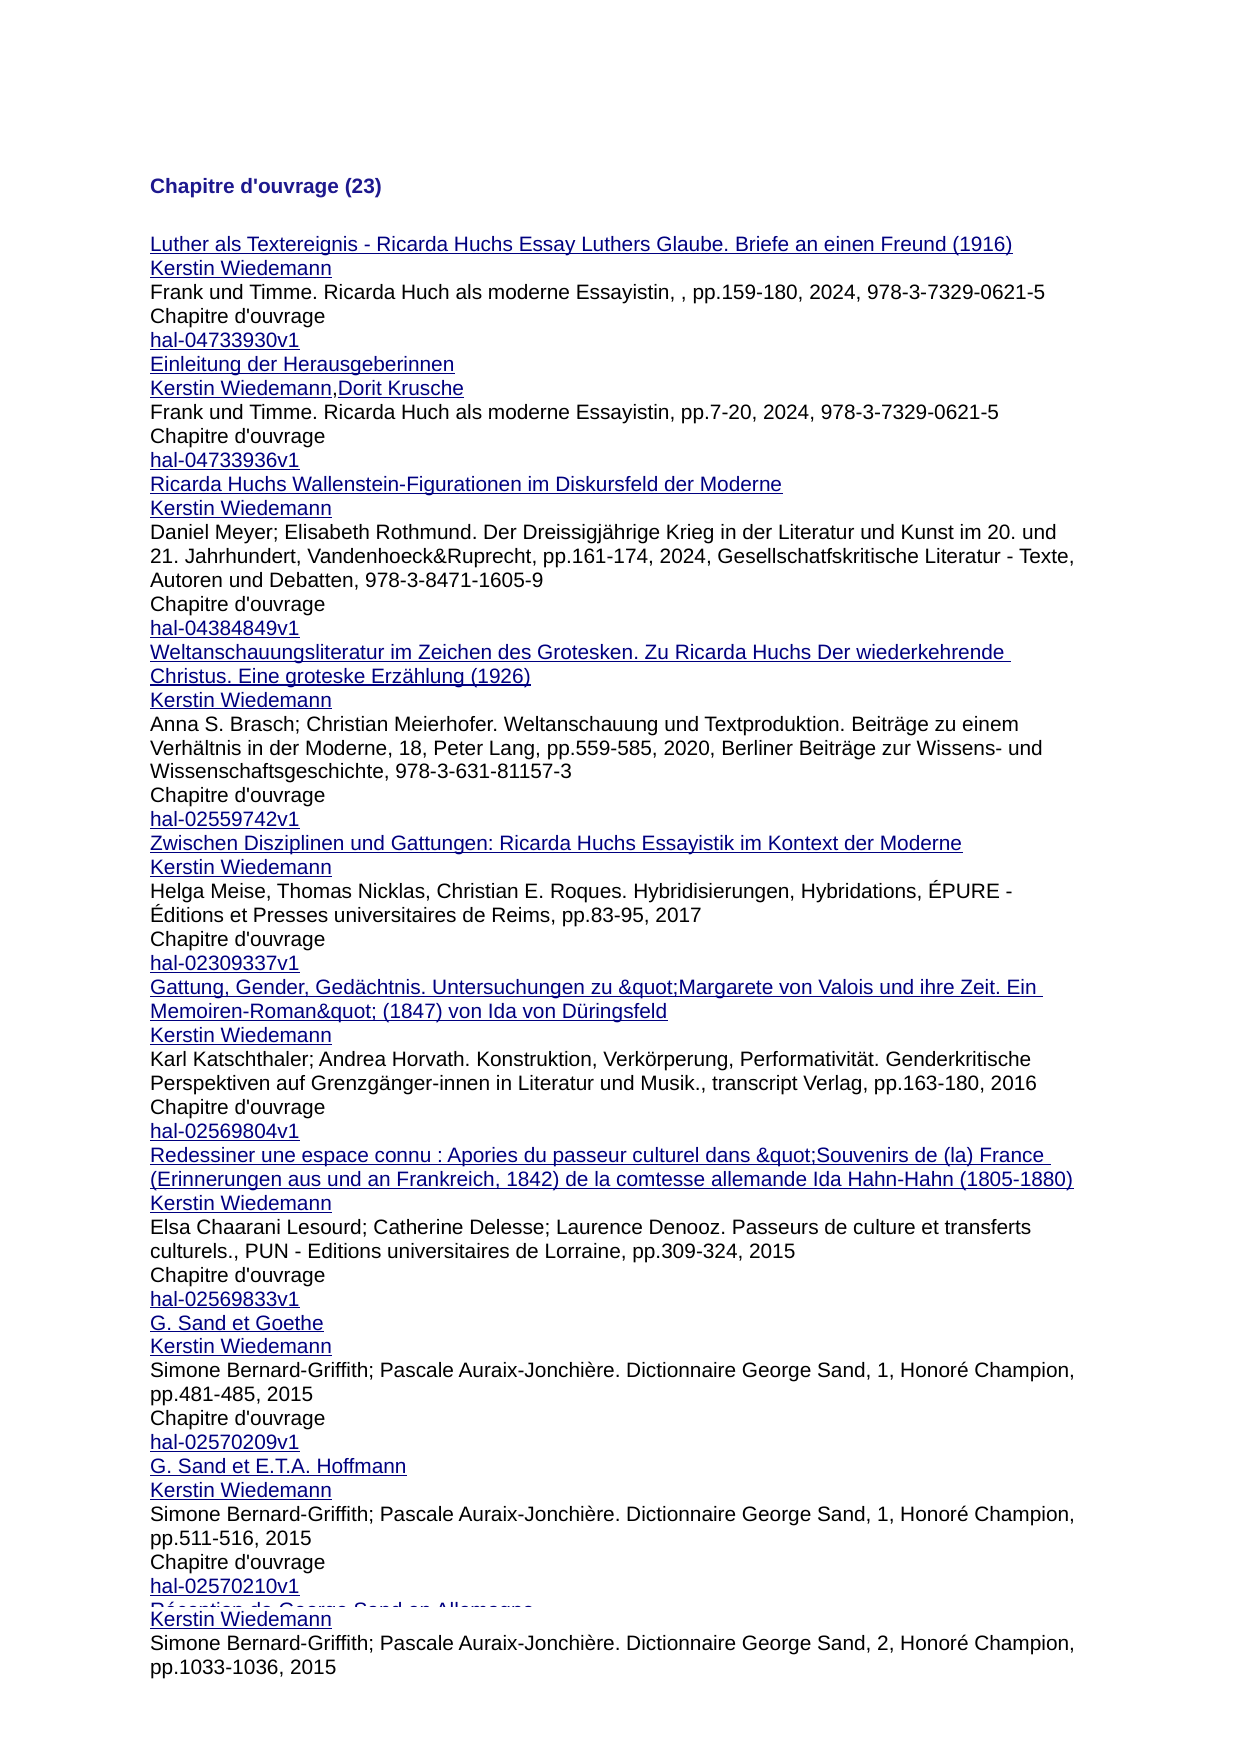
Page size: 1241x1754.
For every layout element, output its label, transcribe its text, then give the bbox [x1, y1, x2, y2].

table_cell Ricarda Huchs Wallenstein-Figurationen im Diskursfeld der Moderne Kerstin Wiedemann Daniel Meyer; Elisabeth Rothmund. Der Dreissigjährige Krieg in der Literatur und Kunst im 20. und 21. Jahrhundert, Vandenhoeck&Ruprecht, pp.161-174, 2024, Gesellschatfskritische Literatur - Texte, Autoren und Debatten, 978-3-8471-1605-9 Chapitre d'ouvrage hal-04384849v1 [150, 472, 1090, 639]
table_cell Redessiner une espace connu : Apories du passeur culturel dans &quot;Souvenirs de (la) France (Erinnerungen aus und an Frankreich, 1842) de la comtesse allemande Ida Hahn-Hahn (1805-1880) Kerstin Wiedemann Elsa Chaarani Lesourd; Catherine Delesse; Laurence Denooz. Passeurs de culture et transferts culturels., PUN - Editions universitaires de Lorraine, pp.309-324, 2015 Chapitre d'ouvrage hal-02569833v1 [150, 1143, 1090, 1310]
table_header Luther als Textereignis - Ricarda Huchs Essay Luthers Glaube. Briefe an einen Freund (1916) Kerstin Wiedemann Frank und Timme. Ricarda Huch als moderne Essayistin, , pp.159-180, 2024, 978-3-7329-0621-5 Chapitre d'ouvrage hal-04733930v1 [150, 232, 1090, 352]
table_cell Einleitung der Herausgeberinnen Kerstin Wiedemann,Dorit Krusche Frank und Timme. Ricarda Huch als moderne Essayistin, pp.7-20, 2024, 978-3-7329-0621-5 Chapitre d'ouvrage hal-04733936v1 [150, 352, 1090, 472]
table_cell G. Sand et Goethe Kerstin Wiedemann Simone Bernard-Griffith; Pascale Auraix-Jonchière. Dictionnaire George Sand, 1, Honoré Champion, pp.481-485, 2015 Chapitre d'ouvrage hal-02570209v1 [150, 1310, 1090, 1454]
subtitle Chapitre d'ouvrage (23) [150, 174, 1090, 198]
table_cell G. Sand et E.T.A. Hoffmann Kerstin Wiedemann Simone Bernard-Griffith; Pascale Auraix-Jonchière. Dictionnaire George Sand, 1, Honoré Champion, pp.511-516, 2015 Chapitre d'ouvrage hal-02570210v1 [150, 1454, 1090, 1598]
table_cell Zwischen Disziplinen und Gattungen: Ricarda Huchs Essayistik im Kontext der Moderne Kerstin Wiedemann Helga Meise, Thomas Nicklas, Christian E. Roques. Hybridisierungen, Hybridations, ÉPURE - Éditions et Presses universitaires de Reims, pp.83-95, 2017 Chapitre d'ouvrage hal-02309337v1 [150, 831, 1090, 975]
table_cell Gattung, Gender, Gedächtnis. Untersuchungen zu &quot;Margarete von Valois und ihre Zeit. Ein Memoiren-Roman&quot; (1847) von Ida von Düringsfeld Kerstin Wiedemann Karl Katschthaler; Andrea Horvath. Konstruktion, Verkörperung, Performativität. Genderkritische Perspektiven auf Grenzgänger-innen in Literatur und Musik., transcript Verlag, pp.163-180, 2016 Chapitre d'ouvrage hal-02569804v1 [150, 975, 1090, 1143]
table_cell Réception de George Sand en Allemagne Kerstin Wiedemann Simone Bernard-Griffith; Pascale Auraix-Jonchière. Dictionnaire George Sand, 2, Honoré Champion, pp.1033-1036, 2015 [150, 1598, 1090, 1679]
table_cell Weltanschauungsliteratur im Zeichen des Grotesken. Zu Ricarda Huchs Der wiederkehrende Christus. Eine groteske Erzählung (1926) Kerstin Wiedemann Anna S. Brasch; Christian Meierhofer. Weltanschauung und Textproduktion. Beiträge zu einem Verhältnis in der Moderne, 18, Peter Lang, pp.559-585, 2020, Berliner Beiträge zur Wissens- und Wissenschaftsgeschichte, 978-3-631-81157-3 Chapitre d'ouvrage hal-02559742v1 [150, 640, 1090, 831]
